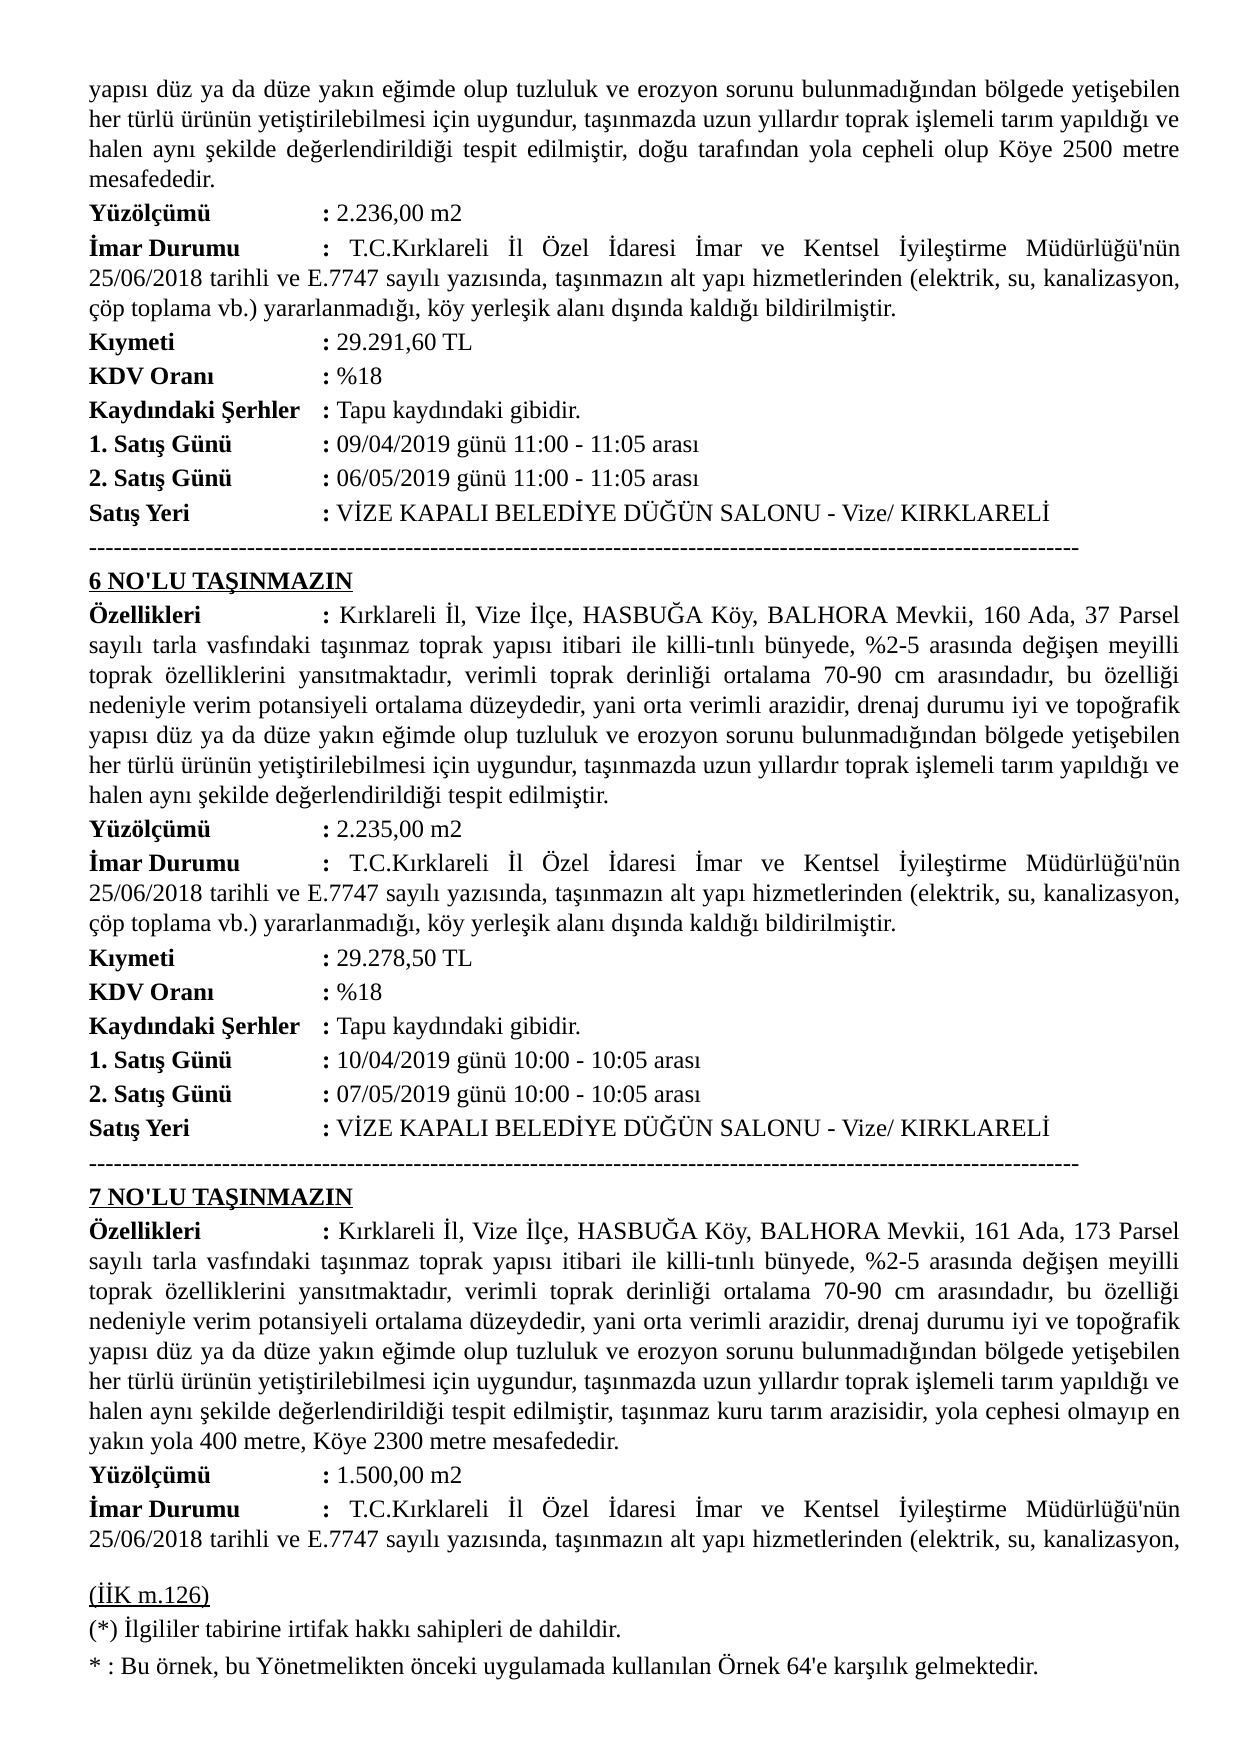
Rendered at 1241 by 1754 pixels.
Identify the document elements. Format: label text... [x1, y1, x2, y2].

text İmar Durumu : T.C.Kırklareli İl Özel İdaresi İmar ve Kentsel İyileştirme Müdürlüğü'nün 25/06/2018 tarihli ve E.7747 sayılı yazısında, taşınmazın alt yapı hizmetlerinden (elektrik, su, kanalizasyon, [88, 1494, 1181, 1554]
text Satış Yeri : VİZE KAPALI BELEDİYE DÜĞÜN SALONU - Vize/ KIRKLARELİ [88, 497, 1181, 527]
text 2. Satış Günü : 07/05/2019 günü 10:00 - 10:05 arası [88, 1079, 1181, 1109]
text 7 NO'LU TAŞINMAZIN [88, 1181, 1181, 1211]
text Özellikleri : Kırklareli İl, Vize İlçe, HASBUĞA Köy, BALHORA Mevkii, 160 Ada, 37 Parsel sayılı tarla vasfındaki taşınmaz toprak yapısı itibari ile killi-tınlı bünyede, %2-5 arasında değişen meyilli toprak özelliklerini yansıtmaktadır, verimli toprak derinliği ortalama 70-90 cm arasındadır, bu özelliği nedeniyle verim potansiyeli ortalama düzeydedir, yani orta verimli arazidir, drenaj durumu iyi ve topoğrafik yapısı düz ya da düze yakın eğimde olup tuzluluk ve erozyon sorunu bulunmadığından bölgede yetişebilen her türlü ürünün yetiştirilebilmesi için uygundur, taşınmazda uzun yıllardır toprak işlemeli tarım yapıldığı ve halen aynı şekilde değerlendirildiği tespit edilmiştir. [88, 599, 1181, 809]
text 2. Satış Günü : 06/05/2019 günü 11:00 - 11:05 arası [88, 463, 1181, 493]
text İmar Durumu : T.C.Kırklareli İl Özel İdaresi İmar ve Kentsel İyileştirme Müdürlüğü'nün 25/06/2018 tarihli ve E.7747 sayılı yazısında, taşınmazın alt yapı hizmetlerinden (elektrik, su, kanalizasyon, çöp toplama vb.) yararlanmadığı, köy yerleşik alanı dışında kaldığı bildirilmiştir. [88, 232, 1181, 322]
text ----------------------------------------------------------------------------------------------------------------------- [88, 1147, 1181, 1177]
text Kıymeti : 29.291,60 TL [88, 326, 1181, 356]
text yapısı düz ya da düze yakın eğimde olup tuzluluk ve erozyon sorunu bulunmadığından bölgede yetişebilen her türlü ürünün yetiştirilebilmesi için uygundur, taşınmazda uzun yıllardır toprak işlemeli tarım yapıldığı ve halen aynı şekilde değerlendirildiği tespit edilmiştir, doğu tarafından yola cepheli olup Köye 2500 metre mesafededir. [88, 74, 1181, 194]
text 6 NO'LU TAŞINMAZIN [88, 565, 1181, 595]
text Yüzölçümü : 2.236,00 m2 [88, 198, 1181, 228]
text ----------------------------------------------------------------------------------------------------------------------- [88, 531, 1181, 561]
text Kaydındaki Şerhler : Tapu kaydındaki gibidir. [88, 1010, 1181, 1040]
text 1. Satış Günü : 10/04/2019 günü 10:00 - 10:05 arası [88, 1044, 1181, 1074]
text Yüzölçümü : 1.500,00 m2 [88, 1459, 1181, 1489]
text İmar Durumu : T.C.Kırklareli İl Özel İdaresi İmar ve Kentsel İyileştirme Müdürlüğü'nün 25/06/2018 tarihli ve E.7747 sayılı yazısında, taşınmazın alt yapı hizmetlerinden (elektrik, su, kanalizasyon, çöp toplama vb.) yararlanmadığı, köy yerleşik alanı dışında kaldığı bildirilmiştir. [88, 848, 1181, 938]
text Özellikleri : Kırklareli İl, Vize İlçe, HASBUĞA Köy, BALHORA Mevkii, 161 Ada, 173 Parsel sayılı tarla vasfındaki taşınmaz toprak yapısı itibari ile killi-tınlı bünyede, %2-5 arasında değişen meyilli toprak özelliklerini yansıtmaktadır, verimli toprak derinliği ortalama 70-90 cm arasındadır, bu özelliği nedeniyle verim potansiyeli ortalama düzeydedir, yani orta verimli arazidir, drenaj durumu iyi ve topoğrafik yapısı düz ya da düze yakın eğimde olup tuzluluk ve erozyon sorunu bulunmadığından bölgede yetişebilen her türlü ürünün yetiştirilebilmesi için uygundur, taşınmazda uzun yıllardır toprak işlemeli tarım yapıldığı ve halen aynı şekilde değerlendirildiği tespit edilmiştir, taşınmaz kuru tarım arazisidir, yola cephesi olmayıp en yakın yola 400 metre, Köye 2300 metre mesafededir. [88, 1215, 1181, 1455]
text KDV Oranı : %18 [88, 976, 1181, 1006]
text Satış Yeri : VİZE KAPALI BELEDİYE DÜĞÜN SALONU - Vize/ KIRKLARELİ [88, 1113, 1181, 1143]
text Kaydındaki Şerhler : Tapu kaydındaki gibidir. [88, 394, 1181, 424]
text Yüzölçümü : 2.235,00 m2 [88, 814, 1181, 844]
text 1. Satış Günü : 09/04/2019 günü 11:00 - 11:05 arası [88, 429, 1181, 459]
text Kıymeti : 29.278,50 TL [88, 942, 1181, 972]
text KDV Oranı : %18 [88, 360, 1181, 390]
